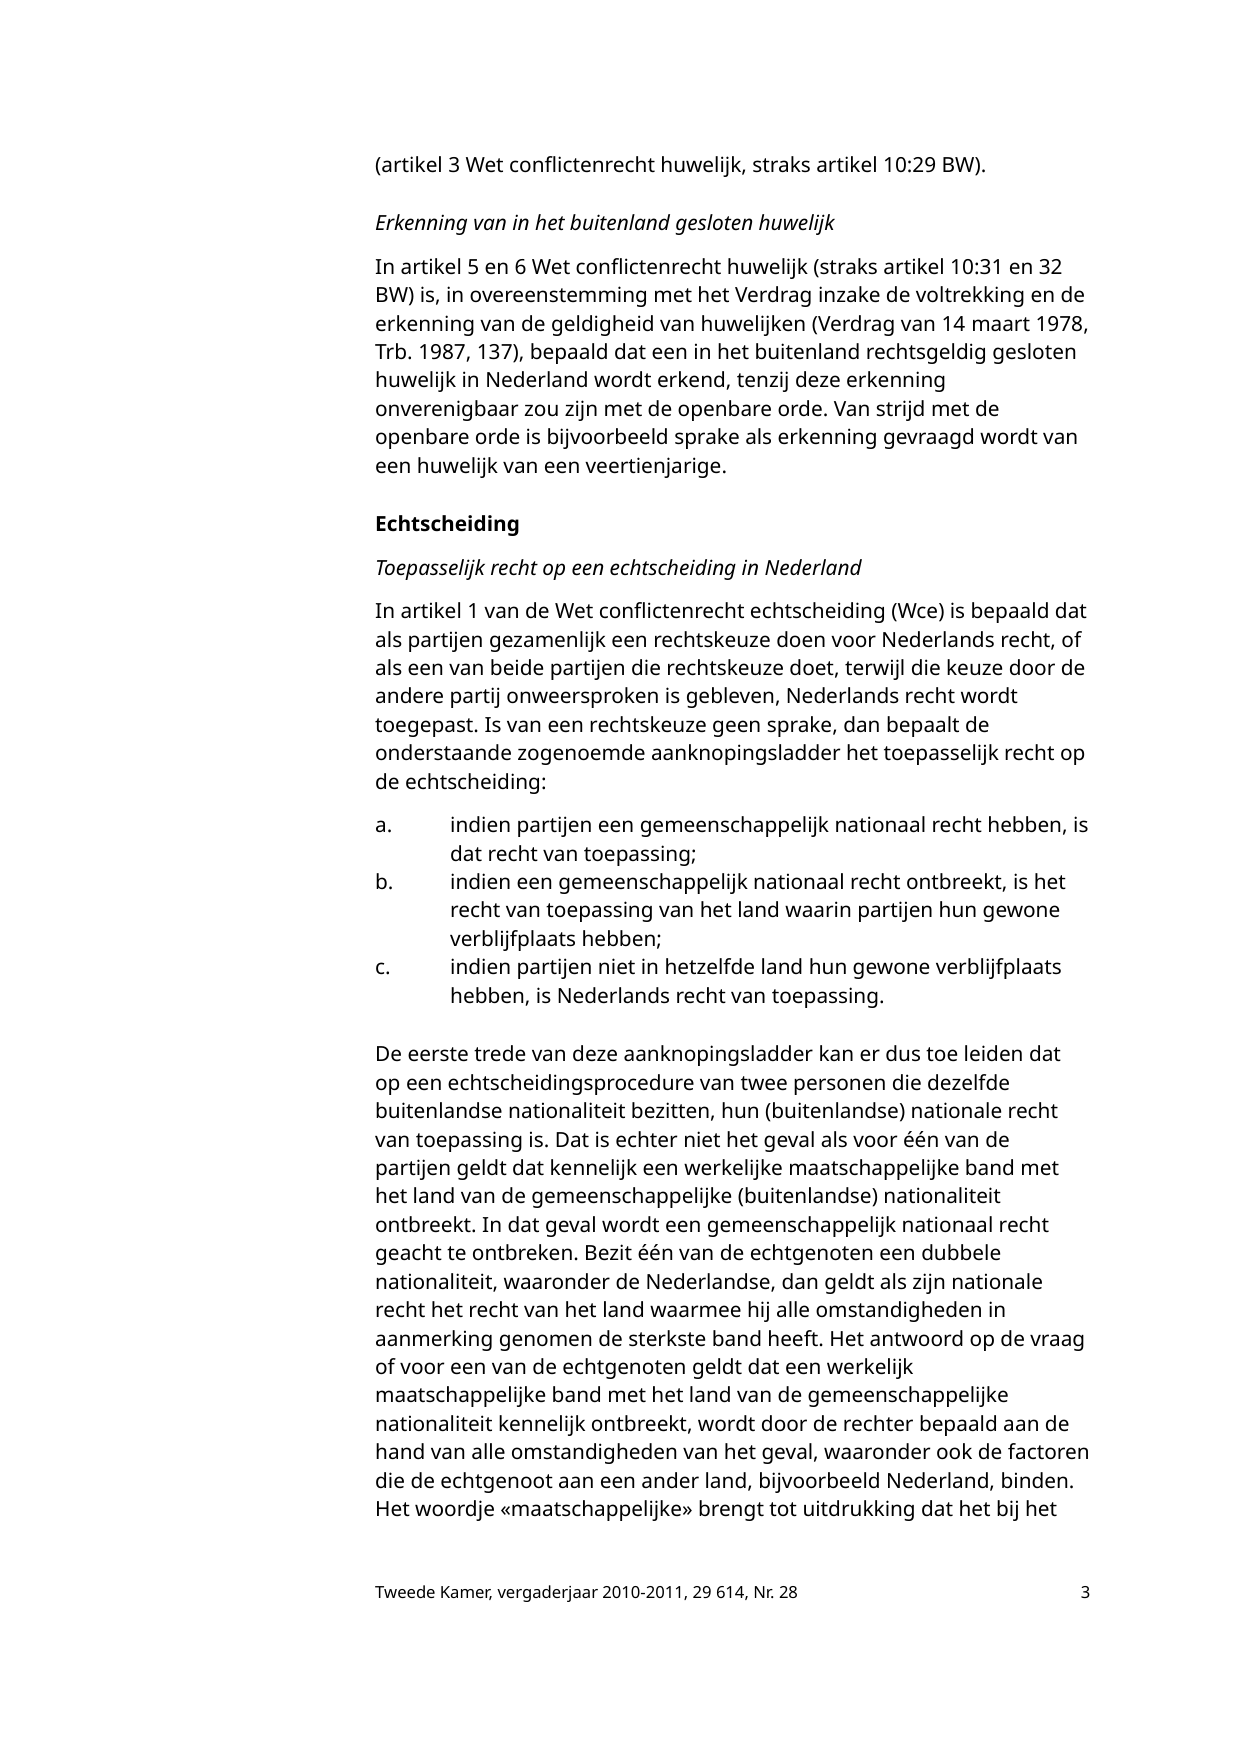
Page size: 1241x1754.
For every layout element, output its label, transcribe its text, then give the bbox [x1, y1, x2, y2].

text De eerste trede van deze aanknopingsladder kan er dus toe leiden dat op een echtscheidingsprocedure van twee personen die dezelfde buitenlandse nationaliteit bezitten, hun (buitenlandse) nationale recht van toepassing is. Dat is echter niet het geval als voor één van de partijen geldt dat kennelijk een werkelijke maatschappelijke band met het land van de gemeenschappelijke (buitenlandse) nationaliteit ontbreekt. In dat geval wordt een gemeenschappelijk nationaal recht geacht te ontbreken. Bezit één van de echtgenoten een dubbele nationaliteit, waaronder de Nederlandse, dan geldt als zijn nationale recht het recht van het land waarmee hij alle omstandigheden in aanmerking genomen de sterkste band heeft. Het antwoord op de vraag of voor een van de echtgenoten geldt dat een werkelijk maatschappelijke band met het land van de gemeenschappelijke nationaliteit kennelijk ontbreekt, wordt door de rechter bepaald aan de hand van alle omstandigheden van het geval, waaronder ook de factoren die de echtgenoot aan een ander land, bijvoorbeeld Nederland, binden. Het woordje «maatschappelijke» brengt tot uitdrukking dat het bij het [375, 1039, 1090, 1523]
text Toepasselijk recht op een echtscheiding in Nederland [375, 553, 1090, 581]
list indien partijen niet in hetzelfde land hun gewone verblijfplaats hebben, is Nederlands recht van toepassing. [375, 952, 1090, 1009]
text Echtscheiding [375, 509, 1090, 538]
text Erkenning van in het buitenland gesloten huwelijk [375, 208, 1090, 237]
list indien partijen een gemeenschappelijk nationaal recht hebben, is dat recht van toepassing; [375, 810, 1090, 867]
text In artikel 5 en 6 Wet conflictenrecht huwelijk (straks artikel 10:31 en 32 BW) is, in overeenstemming met het Verdrag inzake de voltrekking en de erkenning van de geldigheid van huwelijken (Verdrag van 14 maart 1978, Trb. 1987, 137), bepaald dat een in het buitenland rechtsgeldig gesloten huwelijk in Nederland wordt erkend, tenzij deze erkenning onverenigbaar zou zijn met de openbare orde. Van strijd met de openbare orde is bijvoorbeeld sprake als erkenning gevraagd wordt van een huwelijk van een veertienjarige. [375, 252, 1090, 479]
text In artikel 1 van de Wet conflictenrecht echtscheiding (Wce) is bepaald dat als partijen gezamenlijk een rechtskeuze doen voor Nederlands recht, of als een van beide partijen die rechtskeuze doet, terwijl die keuze door de andere partij onweersproken is gebleven, Nederlands recht wordt toegepast. Is van een rechtskeuze geen sprake, dan bepaalt de onderstaande zogenoemde aanknopingsladder het toepasselijk recht op de echtscheiding: [375, 596, 1090, 795]
text (artikel 3 Wet conflictenrecht huwelijk, straks artikel 10:29 BW). [375, 150, 1090, 178]
list indien een gemeenschappelijk nationaal recht ontbreekt, is het recht van toepassing van het land waarin partijen hun gewone verblijfplaats hebben; [375, 867, 1090, 952]
